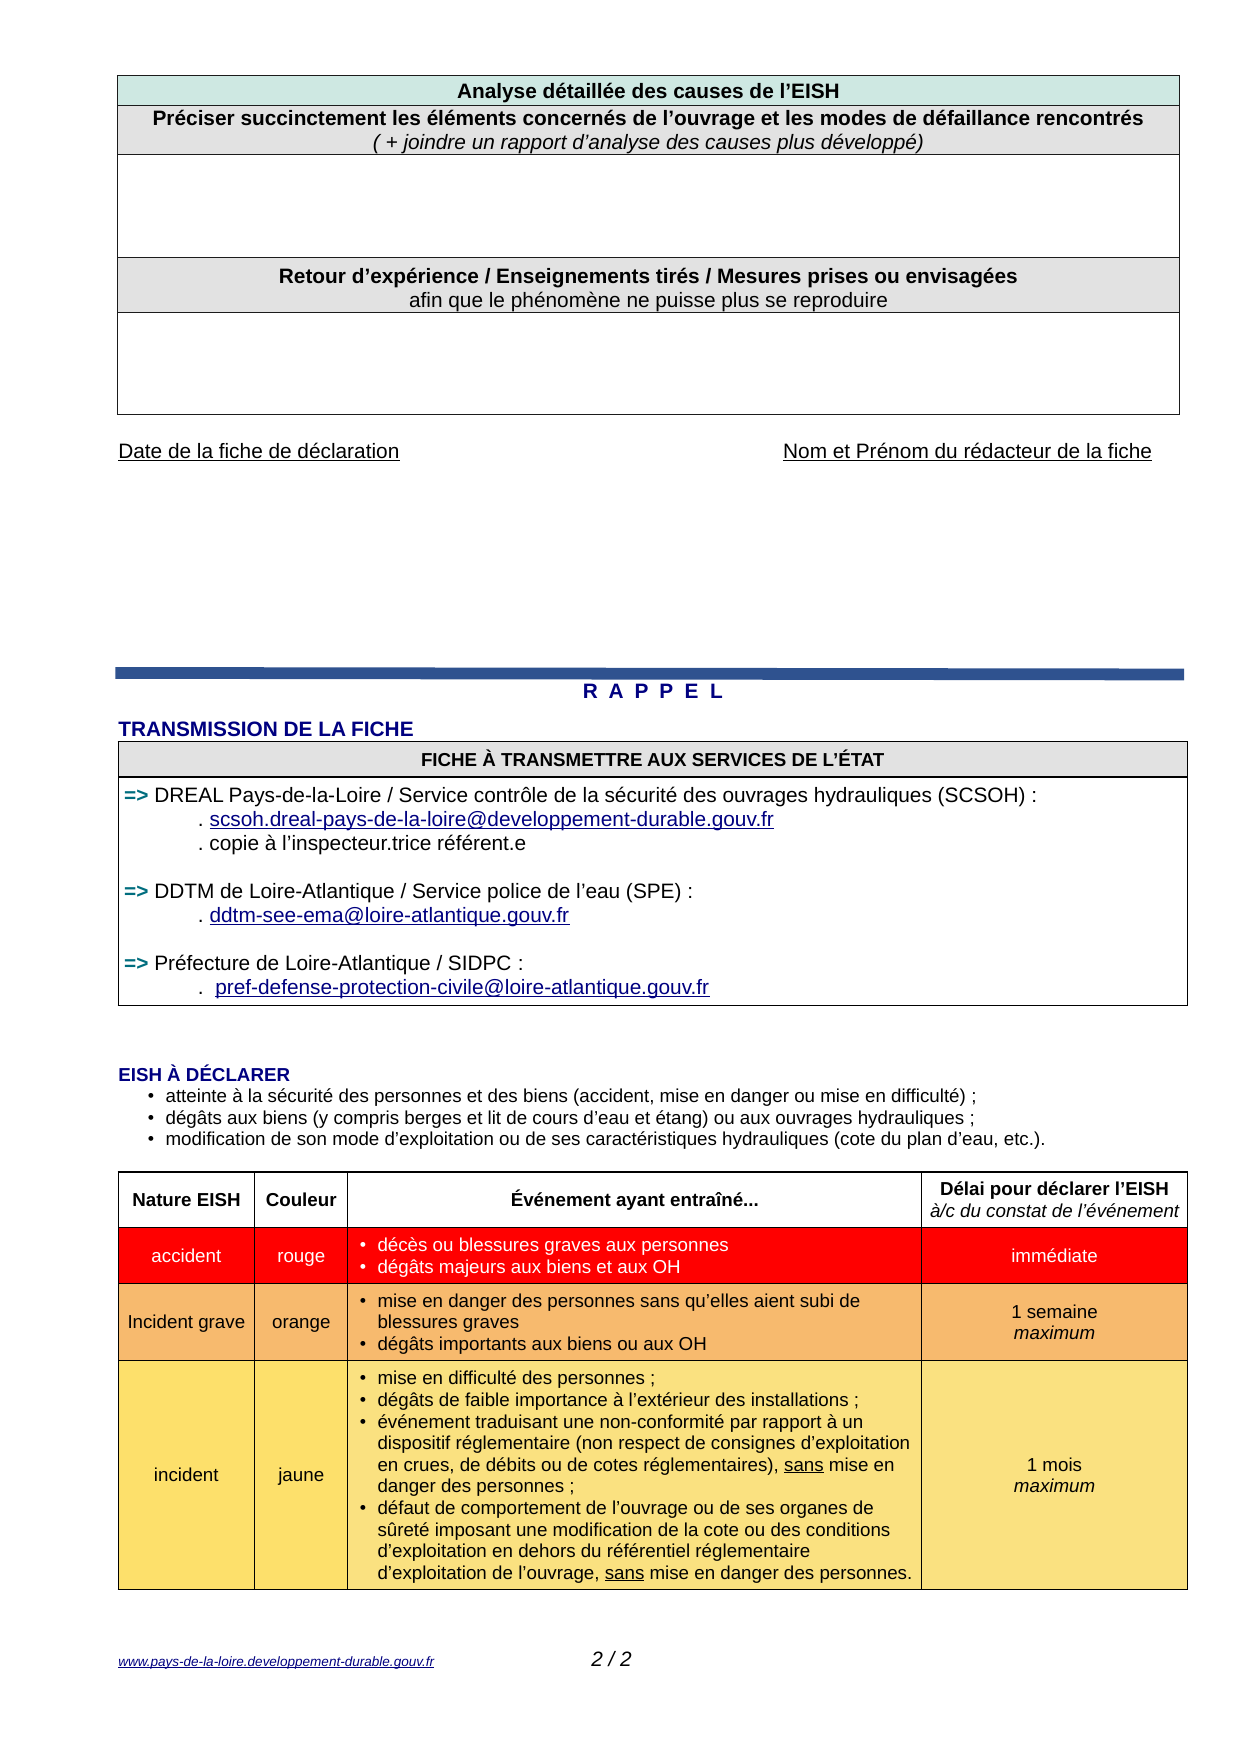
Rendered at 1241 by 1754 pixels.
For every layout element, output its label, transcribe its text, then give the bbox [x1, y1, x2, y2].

table_header Événement ayant entraîné... [348, 1173, 921, 1227]
table_header Couleur [255, 1173, 347, 1227]
list dégâts aux biens (y compris berges et lit de cours d’eau et étang) ou aux ouvrages hydrauliques ; [148, 1107, 1187, 1128]
table_cell mise en danger des personnes sans qu’elles aient subi de blessures graves dégâts importants aux biens ou aux OH [348, 1284, 921, 1360]
table_cell immédiate [922, 1228, 1187, 1283]
table_cell Préciser succinctement les éléments concernés de l’ouvrage et les modes de défaillance rencontrés ( + joindre un rapport d’analyse des causes plus développé) [118, 106, 1179, 154]
table_cell incident [119, 1361, 254, 1589]
table_cell jaune [255, 1361, 347, 1589]
list modification de son mode d’exploitation ou de ses caractéristiques hydrauliques (cote du plan d’eau, etc.). [148, 1128, 1187, 1150]
table_cell Retour d’expérience / Enseignements tirés / Mesures prises ou envisagées afin que le phénomène ne puisse plus se reproduire [118, 258, 1179, 312]
table_cell orange [255, 1284, 347, 1360]
table_cell mise en difficulté des personnes ; dégâts de faible importance à l’extérieur des installations ; événement traduisant une non-conformité par rapport à un dispositif réglementaire (non respect de consignes d’exploitation en crues, de débits ou de cotes réglementaires), sans mise en danger des personnes ; défaut de comportement de l’ouvrage ou de ses organes de sûreté imposant une modification de la cote ou des conditions d’exploitation en dehors du référentiel réglementaire d’exploitation de l’ouvrage, sans mise en danger des personnes. [348, 1361, 921, 1589]
table_header Délai pour déclarer l’EISH à/c du constat de l’événement [922, 1173, 1187, 1227]
table_cell [118, 313, 1179, 414]
table_cell 1 mois maximum [922, 1361, 1187, 1589]
table_cell accident [119, 1228, 254, 1283]
table_cell Analyse détaillée des causes de l’EISH [118, 76, 1179, 105]
text EISH À DÉCLARER [118, 1063, 1187, 1085]
table_cell => DREAL Pays-de-la-Loire / Service contrôle de la sécurité des ouvrages hydrauliques (SCSOH) : . scsoh.dreal-pays-de-la-loire@developpement-durable.gouv.fr . copie à l’inspecteur.trice référent.e => DDTM de Loire-Atlantique / Service police de l’eau (SPE) : . ddtm-see-ema@loire-atlantique.gouv.fr => Préfecture de Loire-Atlantique / SIDPC : . pref-defense-protection-civile@loire-atlantique.gouv.fr [119, 778, 1187, 1005]
text R A P P E L [118, 679, 1187, 703]
table_cell 1 semaine maximum [922, 1284, 1187, 1360]
table_header FICHE À TRANSMETTRE AUX SERVICES DE L’ÉTAT [119, 742, 1187, 776]
table_cell [118, 155, 1179, 257]
table_header Nature EISH [119, 1173, 254, 1227]
text TRANSMISSION DE LA FICHE [118, 717, 1187, 741]
table_cell Incident grave [119, 1284, 254, 1360]
table_cell rouge [255, 1228, 347, 1283]
table_cell décès ou blessures graves aux personnes dégâts majeurs aux biens et aux OH [348, 1228, 921, 1283]
text Date de la fiche de déclaration Nom et Prénom du rédacteur de la fiche [118, 439, 1187, 463]
list atteinte à la sécurité des personnes et des biens (accident, mise en danger ou mise en difficulté) ; [148, 1085, 1187, 1107]
